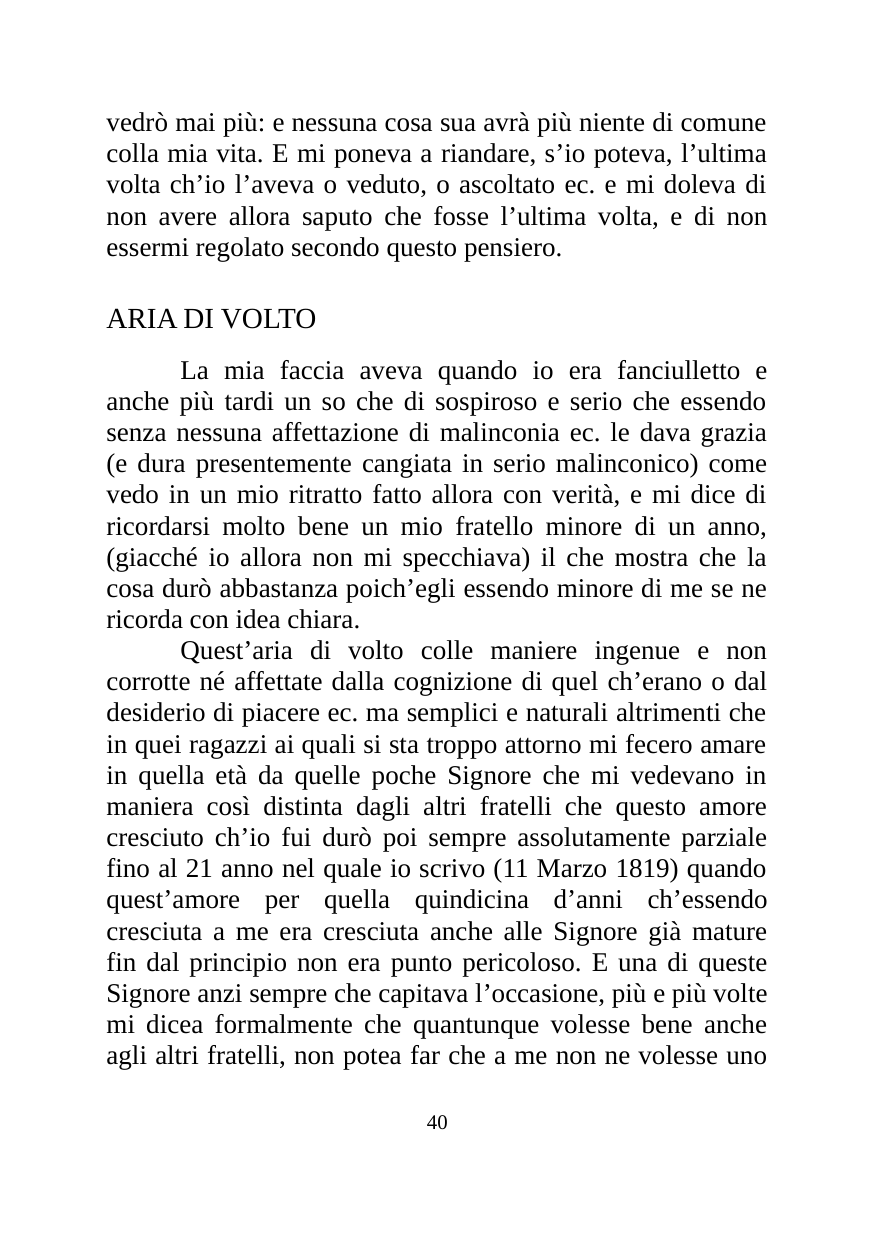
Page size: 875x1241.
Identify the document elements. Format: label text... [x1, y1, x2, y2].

subtitle ARIA DI VOLTO [106, 301, 768, 334]
text Quest’aria di volto colle maniere ingenue e non corrotte né affettate dalla cognizione di quel ch’erano o dal desiderio di piacere ec. ma semplici e naturali altrimenti che in quei ragazzi ai quali si sta troppo attorno mi fecero amare in quella età da quelle poche Signore che mi vedevano in maniera così distinta dagli altri fratelli che questo amore cresciuto ch’io fui durò poi sempre assolutamente parziale fino al 21 anno nel quale io scrivo (11 Marzo 1819) quando quest’amore per quella quindicina d’anni ch’essendo cresciuta a me era cresciuta anche alle Signore già mature fin dal principio non era punto pericoloso. E una di queste Signore anzi sempre che capitava l’occasione, più e più volte mi dicea formalmente che quantunque volesse bene anche agli altri fratelli, non potea far che a me non ne volesse uno [106, 634, 768, 1070]
text La mia faccia aveva quando io era fanciulletto e anche più tardi un so che di sospiroso e serio che essendo senza nessuna affettazione di malinconia ec. le dava grazia (e dura presentemente cangiata in serio malinconico) come vedo in un mio ritratto fatto allora con verità, e mi dice di ricordarsi molto bene un mio fratello minore di un anno, (giacché io allora non mi specchiava) il che mostra che la cosa durò abbastanza poich’egli essendo minore di me se ne ricorda con idea chiara. [106, 354, 768, 634]
text vedrò mai più: e nessuna cosa sua avrà più niente di comune colla mia vita. E mi poneva a riandare, s’io poteva, l’ultima volta ch’io l’aveva o veduto, o ascoltato ec. e mi doleva di non avere allora saputo che fosse l’ultima volta, e di non essermi regolato secondo questo pensiero. [106, 106, 768, 262]
